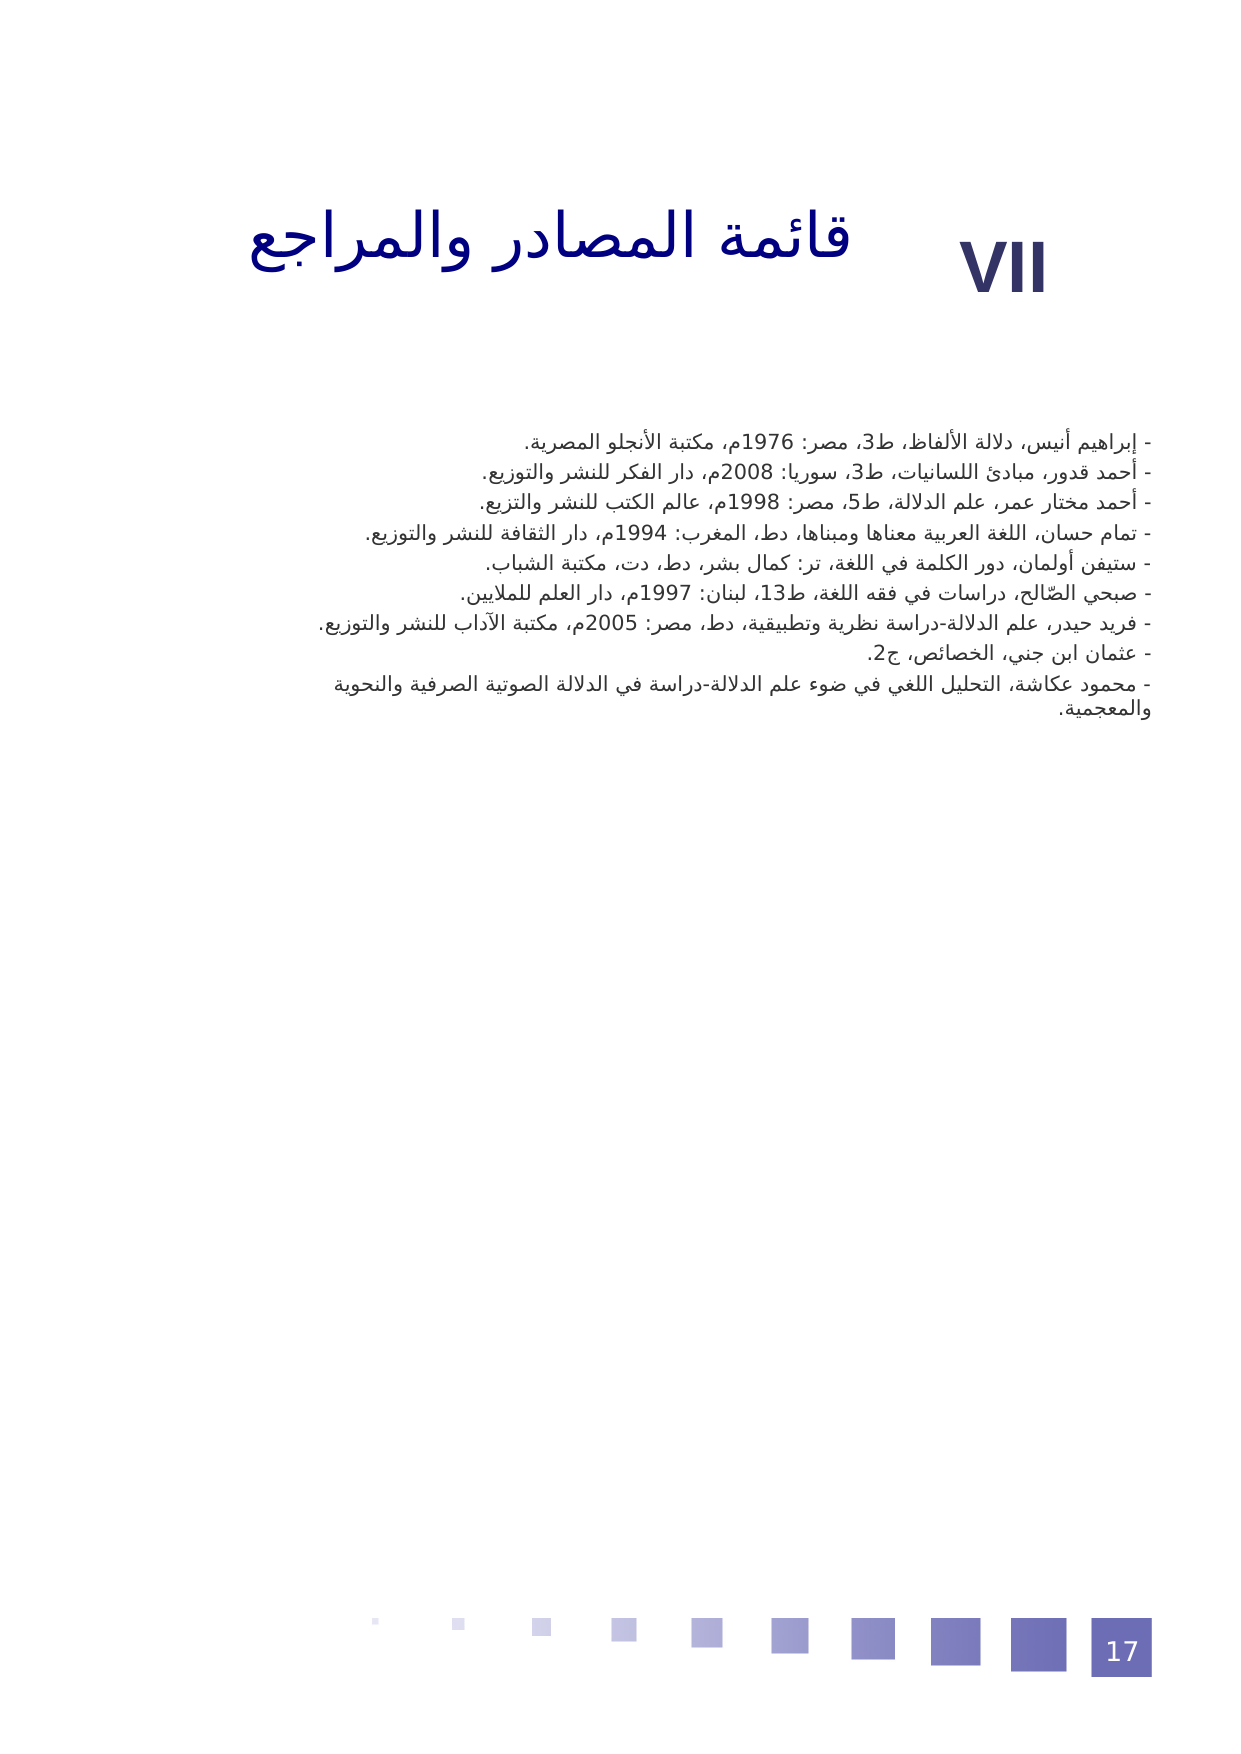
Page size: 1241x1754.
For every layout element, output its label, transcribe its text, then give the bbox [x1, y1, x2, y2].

text - أحمد قدور، مبادئ اللسانيات، ط3، سوريا: 2008م، دار الفكر للنشر والتوزيع. [266, 460, 1152, 484]
text - أحمد مختار عمر، علم الدلالة، ط5، مصر: 1998م، عالم الكتب للنشر والتزيع. [266, 490, 1152, 514]
text - محمود عكاشة، التحليل اللغي في ضوء علم الدلالة-دراسة في الدلالة الصوتية الصرفية والنحوية والمعجمية. [266, 672, 1152, 720]
text - ستيفن أولمان، دور الكلمة في اللغة، تر: كمال بشر، دط، دت، مكتبة الشباب. [266, 551, 1152, 575]
text - تمام حسان، اللغة العربية معناها ومبناها، دط، المغرب: 1994م، دار الثقافة للنشر والتوزيع. [266, 521, 1152, 545]
text - عثمان ابن جني، الخصائص، ج2. [266, 641, 1152, 666]
text - إبراهيم أنيس، دلالة الألفاظ، ط3، مصر: 1976م، مكتبة الأنجلو المصرية. [266, 430, 1152, 454]
text - صبحي الصّالح، دراسات في فقه اللغة، ط13، لبنان: 1997م، دار العلم للملايين. [266, 581, 1152, 605]
title VII-قائمة المصادر والمراجع [213, 199, 856, 272]
picture [177, 1618, 1152, 1677]
text - فريد حيدر، علم الدلالة-دراسة نظرية وتطبيقية، دط، مصر: 2005م، مكتبة الآداب للنشر والتوزيع. [266, 611, 1152, 635]
text VII [903, 227, 1104, 308]
